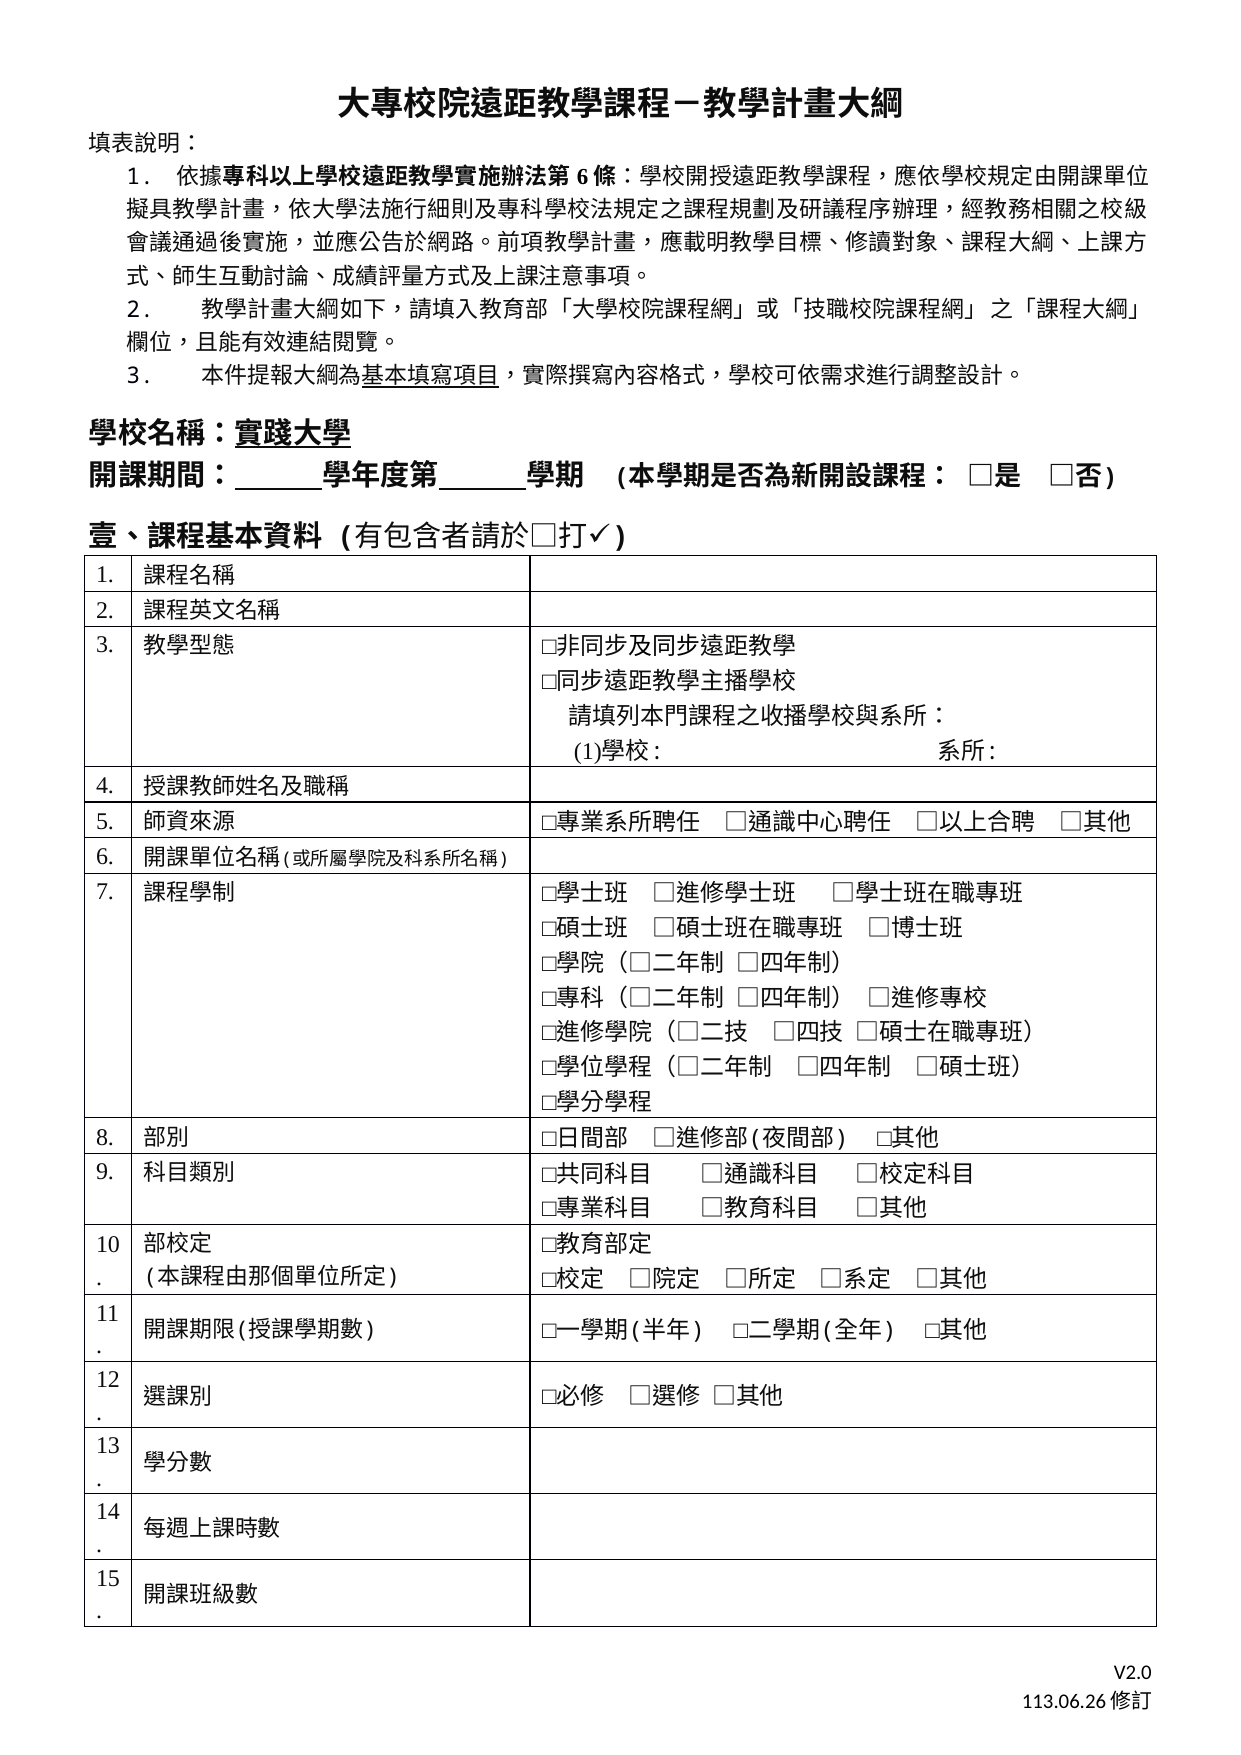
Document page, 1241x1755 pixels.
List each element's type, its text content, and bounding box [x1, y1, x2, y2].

table_cell 課程學制 [132, 874, 529, 1117]
list 教學計畫大綱如下，請填入教育部「大學校院課程網」或「技職校院課程網」之「課程大綱」欄位，且能有效連結閱覽。 [126, 291, 1152, 357]
table_cell [85, 803, 131, 837]
table_cell [85, 1494, 131, 1559]
table_header 課程名稱 [132, 556, 529, 591]
text 大專校院遠距教學課程－教學計畫大綱 [89, 76, 1152, 124]
table_cell [85, 1560, 131, 1626]
table_cell 授課教師姓名及職稱 [132, 767, 529, 801]
table_header [85, 556, 131, 591]
table_cell □專業系所聘任 □通識中心聘任 □以上合聘 □其他 [531, 803, 1156, 837]
table_cell 開課期限(授課學期數) [132, 1295, 529, 1361]
table_cell 教學型態 [132, 627, 529, 766]
text 壹、課程基本資料 (有包含者請於□打) [89, 513, 1152, 555]
table_cell □共同科目 □通識科目 □校定科目 □專業科目 □教育科目 □其他 [531, 1154, 1156, 1224]
table_cell □教育部定 □校定 □院定 □所定 □系定 □其他 [531, 1225, 1156, 1294]
table_cell [85, 838, 131, 873]
table_cell [85, 767, 131, 801]
table_cell 課程英文名稱 [132, 592, 529, 626]
table_cell 師資來源 [132, 803, 529, 837]
table_header [531, 556, 1156, 591]
table_cell [85, 874, 131, 1117]
table_cell [85, 1154, 131, 1224]
table_cell □必修 □選修 □其他 [531, 1362, 1156, 1427]
text 學校名稱：實踐大學 [89, 409, 1221, 452]
table_cell [85, 592, 131, 626]
table_cell [85, 627, 131, 766]
table_cell 部別 [132, 1118, 529, 1153]
table_cell [531, 1494, 1156, 1559]
table_cell [85, 1428, 131, 1493]
table_cell 每週上課時數 [132, 1494, 529, 1559]
table_cell 科目類別 [132, 1154, 529, 1224]
table_cell 學分數 [132, 1428, 529, 1493]
list 本件提報大綱為基本填寫項目，實際撰寫內容格式，學校可依需求進行調整設計。 [126, 357, 1152, 391]
table_cell 部校定 (本課程由那個單位所定) [132, 1225, 529, 1294]
table_cell [85, 1118, 131, 1153]
table_cell [531, 1428, 1156, 1493]
table_cell 選課別 [132, 1362, 529, 1427]
table_cell □日間部 □進修部(夜間部) □其他 [531, 1118, 1156, 1153]
table_cell [85, 1295, 131, 1361]
table_cell 開課單位名稱(或所屬學院及科系所名稱) [132, 838, 529, 873]
table_cell □學士班 □進修學士班 □學士班在職專班 □碩士班 □碩士班在職專班 □博士班 □學院（□二年制 □四年制） □專科（□二年制 □四年制） □進修專校 □進修學院（□二技 □四技 □碩士在職專班） □學位學程（□二年制 □四年制 □碩士班） □學分學程 [531, 874, 1156, 1117]
table_cell 開課班級數 [132, 1560, 529, 1626]
table_cell □一學期(半年) □二學期(全年) □其他 [531, 1295, 1156, 1361]
table_cell [85, 1362, 131, 1427]
text 開課期間： 學年度第 學期 (本學期是否為新開設課程： □是 □否) [89, 452, 1221, 494]
text 填表說明： [89, 124, 1221, 158]
table_cell □非同步及同步遠距教學 □同步遠距教學主播學校 請填列本門課程之收播學校與系所： (1)學校: 系所: [531, 627, 1156, 766]
table_cell [531, 592, 1156, 626]
table_cell [531, 838, 1156, 873]
table_cell [85, 1225, 131, 1294]
list 依據專科以上學校遠距教學實施辦法第6條：學校開授遠距教學課程，應依學校規定由開課單位擬具教學計畫，依大學法施行細則及專科學校法規定之課程規劃及研議程序辦理，經教務相關之校級會議通過後實施，並應公告於網路。前項教學計畫，應載明教學目標、修讀對象、課程大綱、上課方式、師生互動討論、成績評量方式及上課注意事項。 [126, 158, 1152, 291]
table_cell [531, 1560, 1156, 1626]
table_cell [531, 767, 1156, 801]
